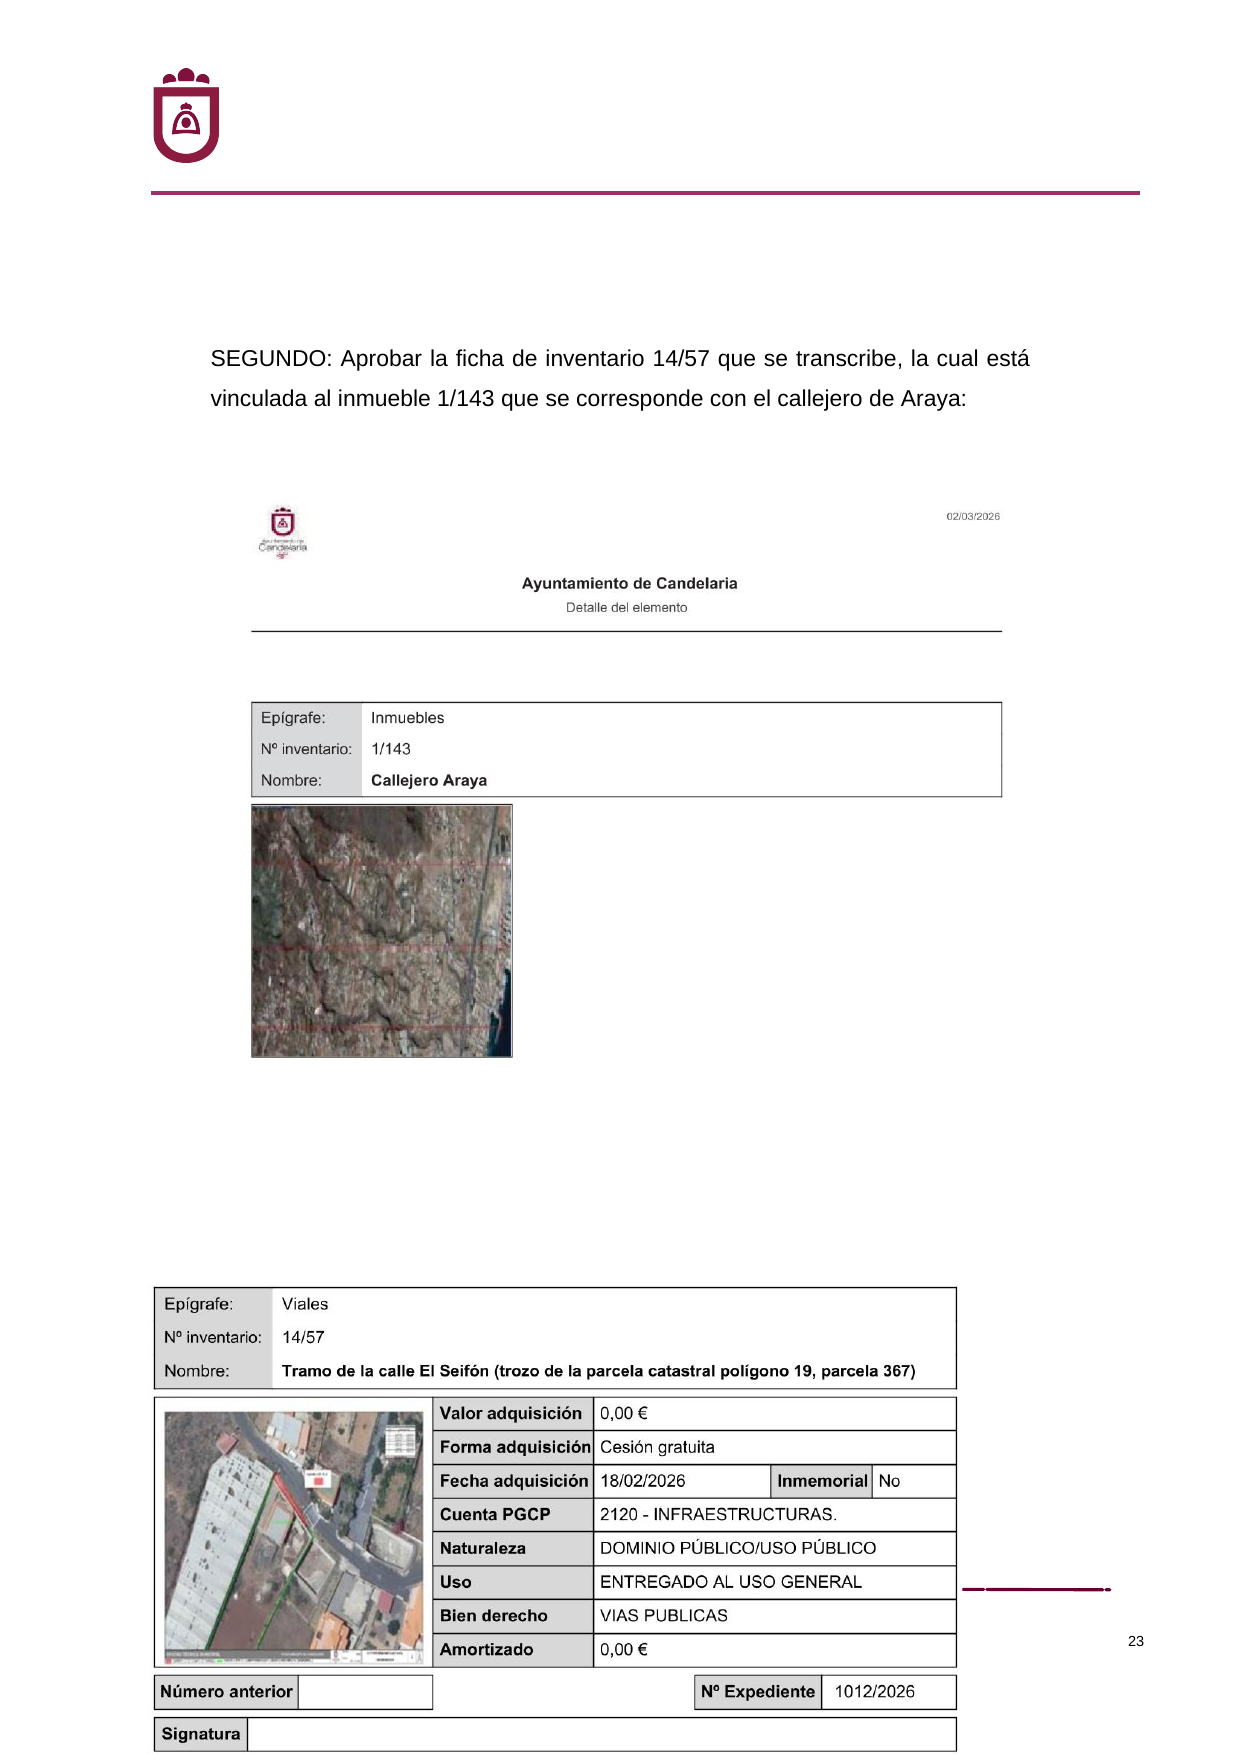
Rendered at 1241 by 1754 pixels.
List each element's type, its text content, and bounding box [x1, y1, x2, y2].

text SEGUNDO: Aprobar la ficha de inventario 14/57 que se transcribe, la cual está vinculada al inmueble 1/143 que se corresponde con el callejero de Araya: [210, 345, 1031, 411]
